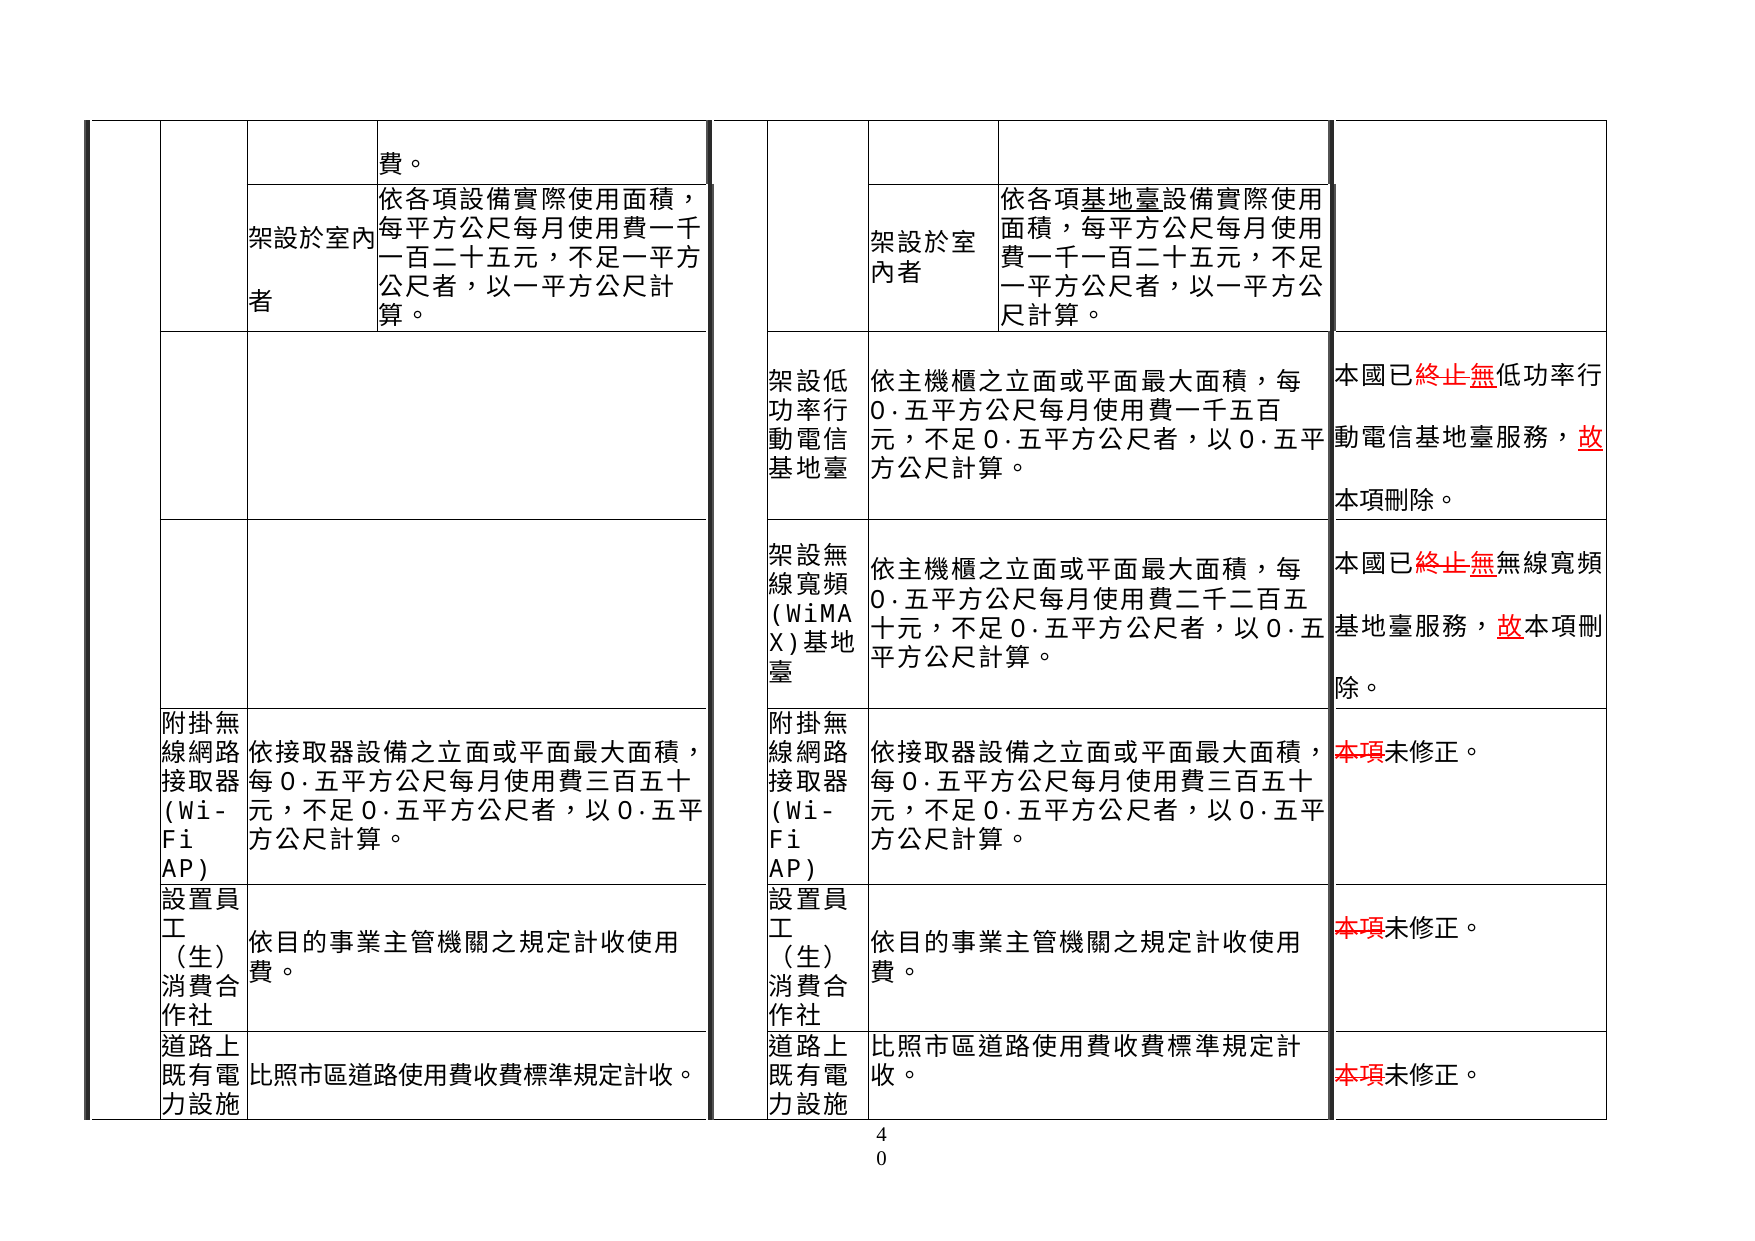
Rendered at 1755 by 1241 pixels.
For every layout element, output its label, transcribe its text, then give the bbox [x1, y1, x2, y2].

table_cell 比照市區道路使用費收費標準規定計收。 [869, 1032, 1328, 1119]
table_cell 本國已終止無低功率行動電信基地臺服務，故本項刪除。 [1336, 332, 1606, 519]
table_cell 本國已終止無無線寬頻基地臺服務，故本項刪除。 [1336, 520, 1606, 708]
table_cell 依各項設備實際使用面積，每平方公尺每月使用費一千一百二十五元，不足一平方公尺者，以一平方公尺計算。 [378, 185, 706, 331]
table_cell [161, 520, 247, 708]
table_cell 依主機櫃之立面或平面最大面積，每O‧五平方公尺每月使用費一千五百元，不足O‧五平方公尺者，以O‧五平方公尺計算。 [869, 332, 1328, 519]
table_cell 依接取器設備之立面或平面最大面積，每O‧五平方公尺每月使用費三百五十元，不足O‧五平方公尺者，以O‧五平方公尺計算。 [869, 709, 1328, 884]
table_cell 本項未修正。 [1336, 709, 1606, 884]
table_cell 架設低功率行動電信基地臺 [768, 332, 868, 519]
table_cell 依目的事業主管機關之規定計收使用費。 [869, 885, 1328, 1031]
table_cell 架設無線寬頻(WiMAX)基地臺 [768, 520, 868, 708]
table_cell 依主機櫃之立面或平面最大面積，每O‧五平方公尺每月使用費二千二百五十元，不足O‧五平方公尺者，以O‧五平方公尺計算。 [869, 520, 1328, 708]
table_cell [999, 121, 1328, 184]
table_cell 道路上既有電力設施 [161, 1032, 247, 1119]
table_cell [714, 121, 767, 1119]
table_cell 費。 [378, 121, 706, 184]
table_cell [161, 332, 247, 519]
table_cell [248, 332, 706, 519]
table_cell 本項未修正。 [1336, 1032, 1606, 1119]
table_cell [92, 121, 160, 1119]
table_cell 本項未修正。 [1336, 885, 1606, 1031]
table_cell [161, 121, 247, 331]
table_cell [1336, 121, 1606, 331]
table_cell 設置員工（生）消費合作社 [768, 885, 868, 1031]
table_cell 設置員工（生）消費合作社 [161, 885, 247, 1031]
table_cell 架設於室內者 [248, 185, 377, 331]
table_cell 依接取器設備之立面或平面最大面積，每O‧五平方公尺每月使用費三百五十元，不足O‧五平方公尺者，以O‧五平方公尺計算。 [248, 709, 706, 884]
table_cell 比照市區道路使用費收費標準規定計收。 [248, 1032, 706, 1119]
table_cell 架設於室內者 [869, 185, 998, 331]
table_cell 依各項基地臺設備實際使用面積，每平方公尺每月使用費一千一百二十五元，不足一平方公尺者，以一平方公尺計算。 [999, 185, 1328, 331]
table_cell [248, 520, 706, 708]
table_cell [248, 121, 377, 184]
table_cell 附掛無線網路接取器(Wi-Fi AP) [161, 709, 247, 884]
table_cell [768, 121, 868, 331]
table_cell 道路上既有電力設施 [768, 1032, 868, 1119]
table_cell 附掛無線網路接取器(Wi-Fi AP) [768, 709, 868, 884]
table_cell [869, 121, 998, 184]
table_cell 依目的事業主管機關之規定計收使用費。 [248, 885, 706, 1031]
